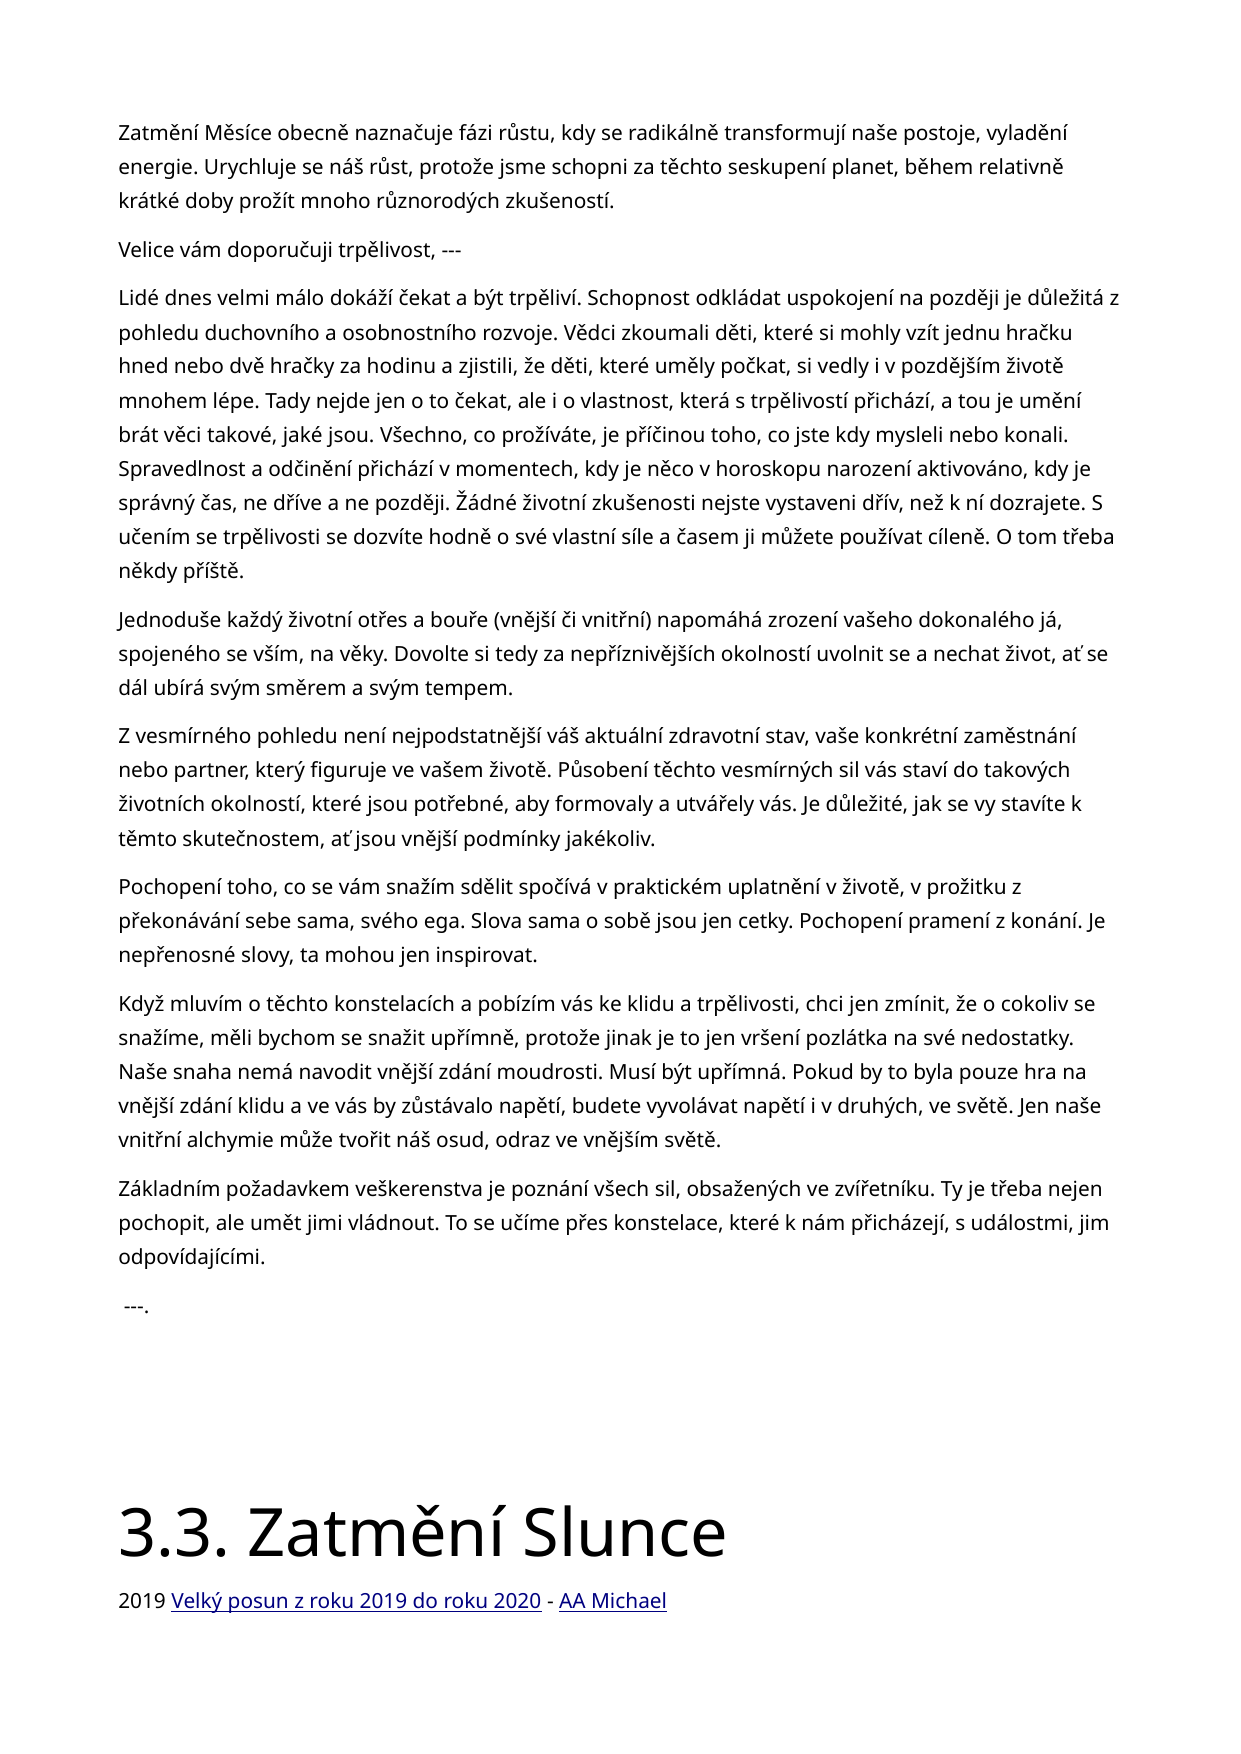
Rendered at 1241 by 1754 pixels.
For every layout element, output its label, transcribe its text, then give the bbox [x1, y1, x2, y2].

text Lidé dnes velmi málo dokáží čekat a být trpěliví. Schopnost odkládat uspokojení na později je důležitá z pohledu duchovního a osobnostního rozvoje. Vědci zkoumali děti, které si mohly vzít jednu hračku hned nebo dvě hračky za hodinu a zjistili, že děti, které uměly počkat, si vedly i v pozdějším životě mnohem lépe. Tady nejde jen o to čekat, ale i o vlastnost, která s trpělivostí přichází, a tou je umění brát věci takové, jaké jsou. Všechno, co prožíváte, je příčinou toho, co jste kdy mysleli nebo konali. Spravedlnost a odčinění přichází v momentech, kdy je něco v horoskopu narození aktivováno, kdy je správný čas, ne dříve a ne později. Žádné životní zkušenosti nejste vystaveni dřív, než k ní dozrajete. S učením se trpělivosti se dozvíte hodně o své vlastní síle a časem ji můžete používat cíleně. O tom třeba někdy příště. [118, 283, 1122, 584]
text Velice vám doporučuji trpělivost, --- [118, 235, 1122, 263]
text Když mluvím o těchto konstelacích a pobízím vás ke klidu a trpělivosti, chci jen zmínit, že o cokoliv se snažíme, měli bychom se snažit upřímně, protože jinak je to jen vršení pozlátka na své nedostatky. Naše snaha nemá navodit vnější zdání moudrosti. Musí být upřímná. Pokud by to byla pouze hra na vnější zdání klidu a ve vás by zůstávalo napětí, budete vyvolávat napětí i v druhých, ve světě. Jen naše vnitřní alchymie může tvořit náš osud, odraz ve vnějším světě. [118, 989, 1122, 1154]
text Pochopení toho, co se vám snažím sdělit spočívá v praktickém uplatnění v životě, v prožitku z překonávání sebe sama, svého ega. Slova sama o sobě jsou jen cetky. Pochopení pramení z konání. Je nepřenosné slovy, ta mohou jen inspirovat. [118, 872, 1122, 969]
text Jednoduše každý životní otřes a bouře (vnější či vnitřní) napomáhá zrození vašeho dokonalého já, spojeného se vším, na věky. Dovolte si tedy za nepříznivějších okolností uvolnit se a nechat život, ať se dál ubírá svým směrem a svým tempem. [118, 605, 1122, 701]
text ---. [118, 1291, 1122, 1319]
text Zatmění Měsíce obecně naznačuje fázi růstu, kdy se radikálně transformují naše postoje, vyladění energie. Urychluje se náš růst, protože jsme schopni za těchto seskupení planet, během relativně krátké doby prožít mnoho různorodých zkušeností. [118, 118, 1122, 215]
text Základním požadavkem veškerenstva je poznání všech sil, obsažených ve zvířetníku. Ty je třeba nejen pochopit, ale umět jimi vládnout. To se učíme přes konstelace, které k nám přicházejí, s událostmi, jim odpovídajícími. [118, 1174, 1122, 1271]
text Z vesmírného pohledu není nejpodstatnější váš aktuální zdravotní stav, vaše konkrétní zaměstnání nebo partner, který figuruje ve vašem životě. Působení těchto vesmírných sil vás staví do takových životních okolností, které jsou potřebné, aby formovaly a utvářely vás. Je důležité, jak se vy stavíte k těmto skutečnostem, ať jsou vnější podmínky jakékoliv. [118, 721, 1122, 852]
text 3.3. Zatmění Slunce [118, 1485, 1122, 1576]
text 2019 Velký posun z roku 2019 do roku 2020 - AA Michael [118, 1587, 1122, 1615]
